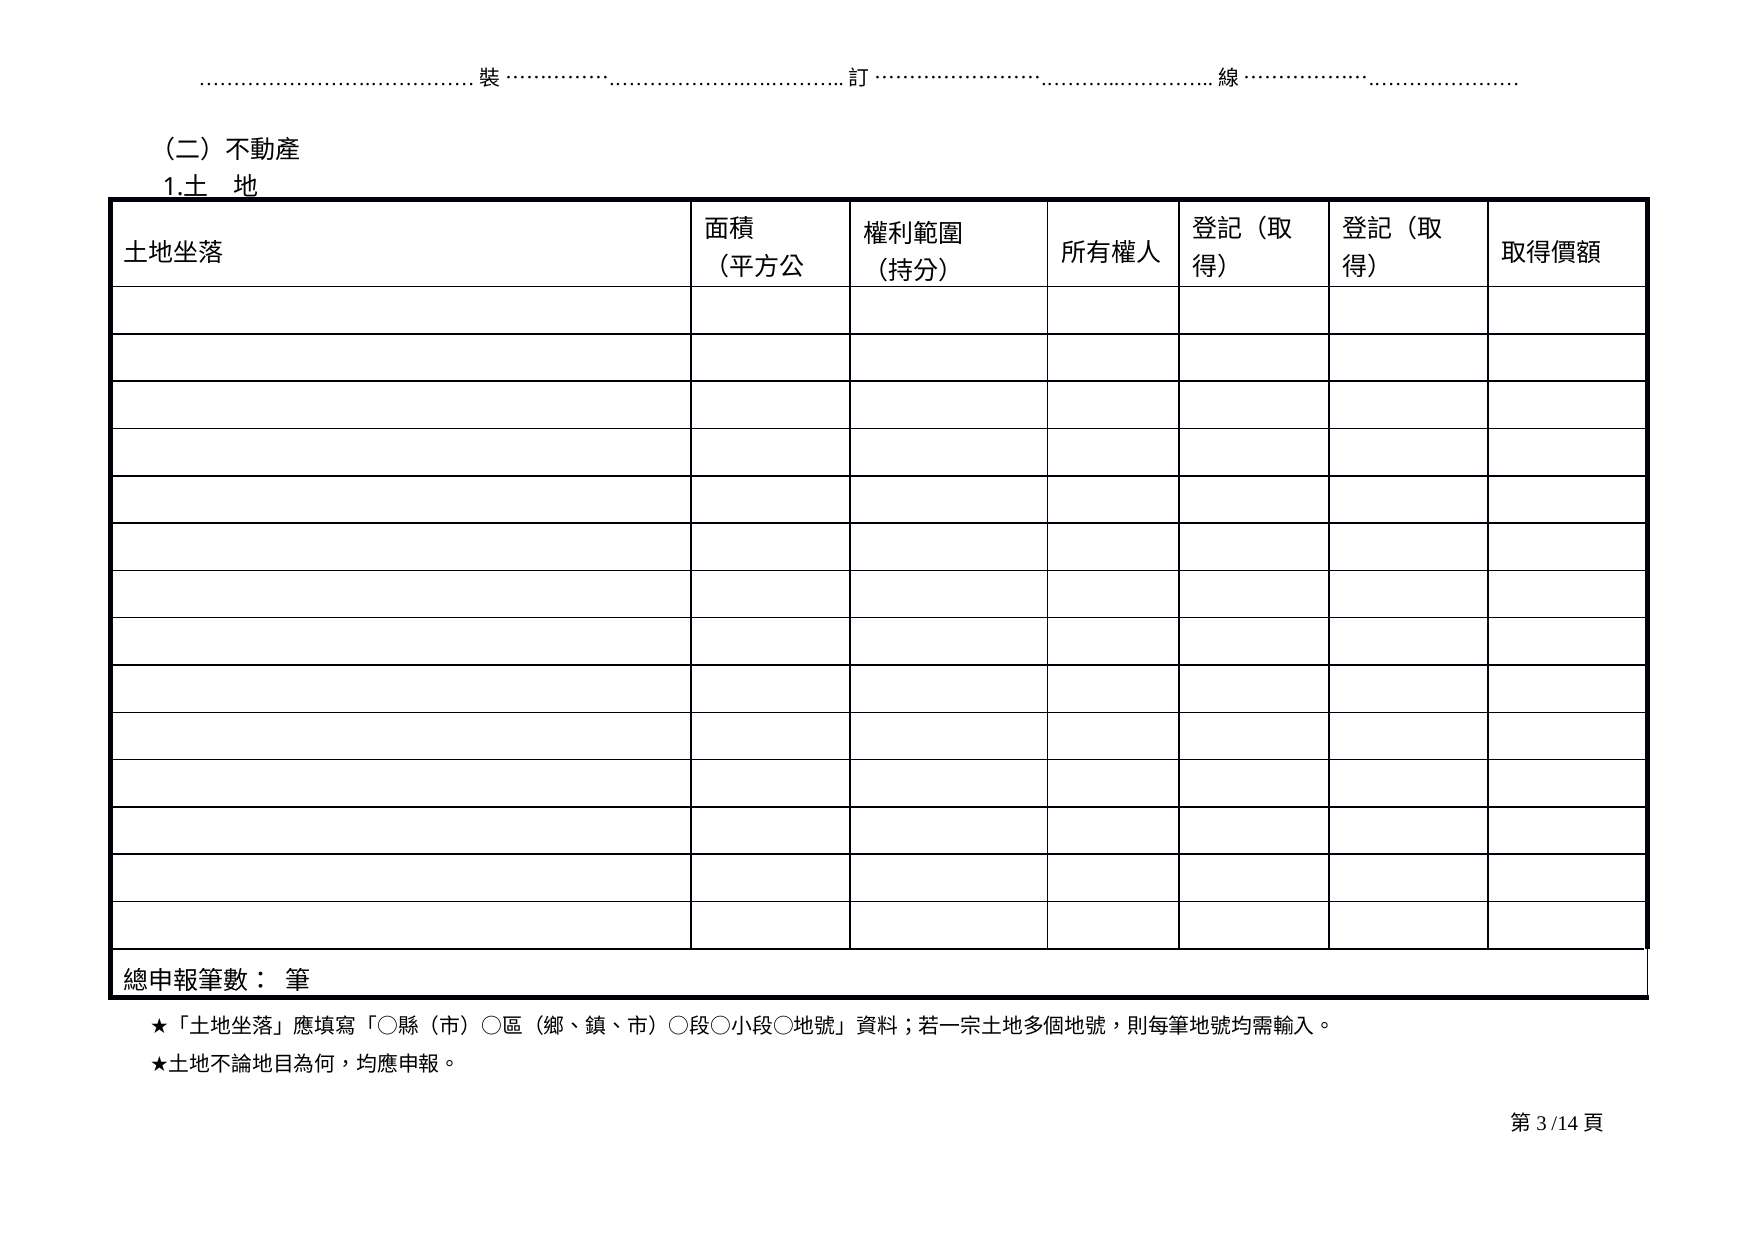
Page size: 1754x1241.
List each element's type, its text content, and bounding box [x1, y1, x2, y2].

table_header 權利範圍 （持分） [851, 202, 1047, 286]
table_cell [1489, 666, 1645, 711]
table_cell 總申報筆數： 筆 [113, 948, 1647, 995]
text （二）不動產 [150, 122, 1604, 160]
table_cell [692, 335, 849, 380]
table_cell [113, 477, 690, 522]
table_cell [113, 429, 690, 475]
text ★土地不論地目為何，均應申報。 [150, 1037, 1604, 1075]
table_cell [113, 618, 690, 664]
table_cell [1330, 524, 1487, 569]
table_cell [1330, 618, 1487, 664]
table_cell [692, 808, 849, 853]
table_cell [1489, 855, 1645, 901]
table_cell [113, 524, 690, 569]
table_cell [1048, 666, 1178, 711]
table_cell [1330, 855, 1487, 901]
table_cell [851, 713, 1047, 759]
table_cell [851, 902, 1047, 948]
table_cell [1489, 287, 1645, 333]
table_cell [1048, 855, 1178, 901]
table_cell [692, 902, 849, 948]
table_cell [851, 855, 1047, 901]
table_cell [113, 287, 690, 333]
table_cell [851, 477, 1047, 522]
table_cell [1489, 571, 1645, 617]
table_cell [692, 571, 849, 617]
table_cell [1048, 760, 1178, 806]
table_cell [1180, 287, 1328, 333]
table_cell [692, 760, 849, 806]
table_cell [1048, 335, 1178, 380]
table_cell [1330, 902, 1487, 948]
table_cell [1048, 524, 1178, 569]
table_cell [1180, 335, 1328, 380]
table_cell [1330, 571, 1487, 617]
table_cell [692, 429, 849, 475]
table_cell [113, 902, 690, 948]
table_cell [851, 618, 1047, 664]
table_cell [1330, 477, 1487, 522]
table_cell [1180, 713, 1328, 759]
table_cell [1180, 524, 1328, 569]
table_cell [1330, 760, 1487, 806]
table_cell [851, 335, 1047, 380]
table_cell [1489, 618, 1645, 664]
table_cell [113, 335, 690, 380]
table_cell [113, 855, 690, 901]
table_header 所有權人 [1048, 202, 1178, 286]
table_cell [1048, 477, 1178, 522]
table_cell [1180, 429, 1328, 475]
table_cell [1048, 713, 1178, 759]
table_cell [851, 760, 1047, 806]
table_header 登記（取得） 時間 [1180, 202, 1328, 286]
table_cell [851, 571, 1047, 617]
table_cell [851, 429, 1047, 475]
table_cell [1180, 382, 1328, 428]
table_cell [1048, 287, 1178, 333]
table_cell [113, 382, 690, 428]
text ★「土地坐落」應填寫「○縣（市）○區（鄉、鎮、市）○段○小段○地號」資料；若一宗土地多個地號，則每筆地號均需輸入。 [150, 1000, 1604, 1037]
table_cell [1330, 287, 1487, 333]
table_cell [1330, 808, 1487, 853]
table_header 登記（取得） 原因 [1330, 202, 1487, 286]
table_cell [1489, 382, 1645, 428]
table_cell [1048, 618, 1178, 664]
table_cell [1048, 808, 1178, 853]
table_cell [692, 524, 849, 569]
table_cell [1180, 571, 1328, 617]
table_cell [1489, 477, 1645, 522]
table_cell [1180, 760, 1328, 806]
table_cell [1489, 902, 1645, 948]
table_cell [113, 760, 690, 806]
table_cell [1330, 429, 1487, 475]
table_cell [1048, 429, 1178, 475]
table_cell [113, 713, 690, 759]
table_cell [1180, 618, 1328, 664]
table_cell [113, 571, 690, 617]
table_cell [1489, 429, 1645, 475]
table_cell [1180, 477, 1328, 522]
table_cell [1489, 524, 1645, 569]
table_cell [1180, 902, 1328, 948]
table_cell [851, 287, 1047, 333]
table_cell [1180, 666, 1328, 711]
table_cell [851, 524, 1047, 569]
table_cell [692, 855, 849, 901]
table_cell [1330, 713, 1487, 759]
table_cell [1180, 855, 1328, 901]
table_cell [113, 808, 690, 853]
table_cell [113, 666, 690, 711]
table_header 土地坐落 [113, 202, 690, 286]
table_cell [1330, 335, 1487, 380]
table_cell [1180, 808, 1328, 853]
table_cell [851, 382, 1047, 428]
table_cell [851, 666, 1047, 711]
table_cell [692, 382, 849, 428]
table_cell [851, 808, 1047, 853]
table_cell [692, 666, 849, 711]
table_cell [1330, 382, 1487, 428]
table_header 面積 （平方公尺） [692, 202, 849, 286]
table_cell [1048, 382, 1178, 428]
table_cell [1489, 335, 1645, 380]
text 1.土 地 [162, 160, 1604, 197]
table_cell [1048, 902, 1178, 948]
table_cell [1330, 666, 1487, 711]
table_cell [692, 618, 849, 664]
table_cell [692, 287, 849, 333]
table_cell [1489, 713, 1645, 759]
table_cell [1489, 760, 1645, 806]
table_cell [1489, 808, 1645, 853]
table_cell [1048, 571, 1178, 617]
table_cell [692, 713, 849, 759]
table_cell [692, 477, 849, 522]
table_header 取得價額 [1489, 202, 1645, 286]
